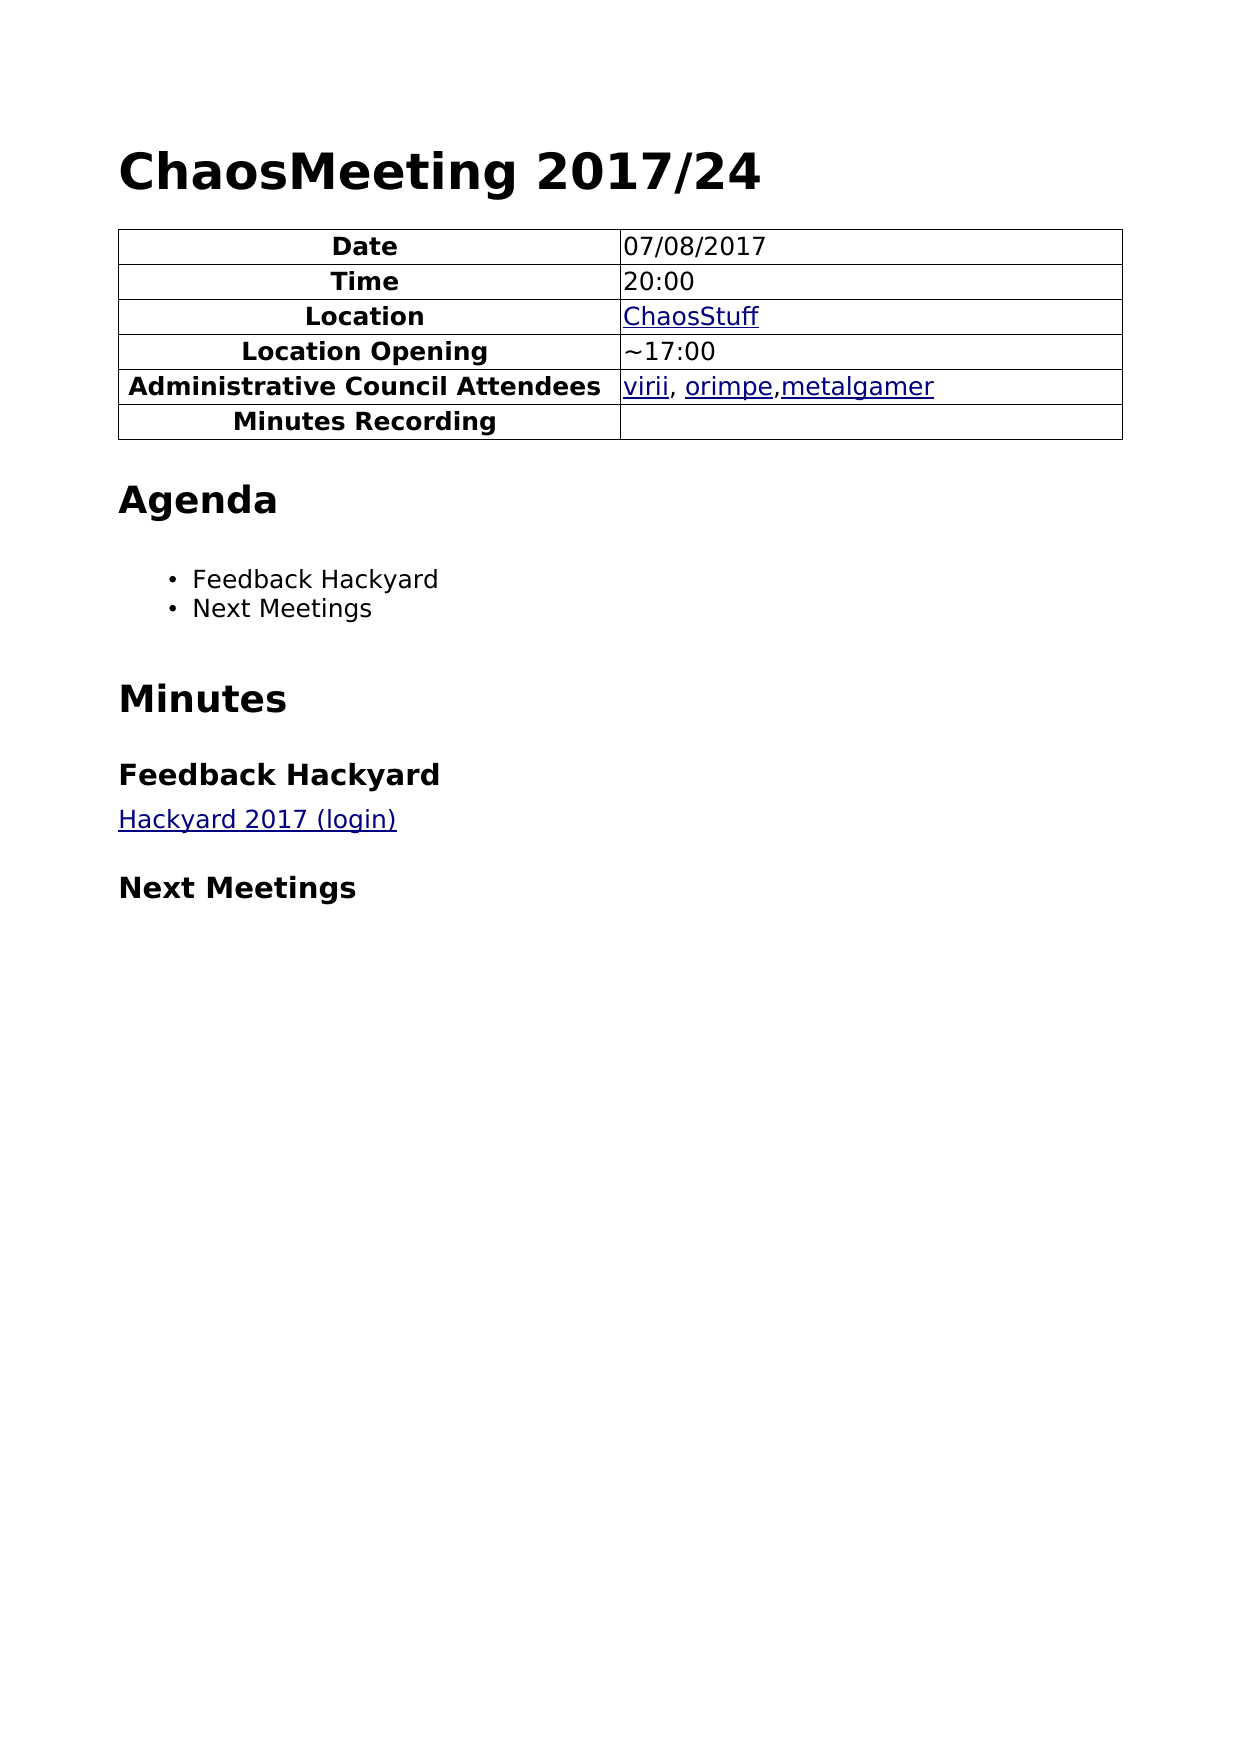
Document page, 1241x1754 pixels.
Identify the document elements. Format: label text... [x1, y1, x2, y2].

subtitle Minutes [118, 678, 1122, 721]
subtitle Agenda [118, 479, 1122, 523]
table_cell virii, orimpe,metalgamer [621, 370, 1122, 404]
list Feedback Hackyard [177, 565, 1122, 594]
table_cell 20:00 [621, 265, 1122, 299]
table_cell Location [119, 300, 620, 334]
text Hackyard 2017 (login) [118, 805, 1122, 834]
subtitle ChaosMeeting 2017/24 [118, 143, 1122, 201]
table_header Date [119, 230, 620, 264]
table_cell ChaosStuff [621, 300, 1122, 334]
table_cell ~17:00 [621, 335, 1122, 369]
table_cell Time [119, 265, 620, 299]
table_cell [621, 405, 1122, 439]
table_cell Minutes Recording [119, 405, 620, 439]
table_cell Location Opening [119, 335, 620, 369]
table_cell Administrative Council Attendees [119, 370, 620, 404]
list Next Meetings [177, 594, 1122, 623]
subtitle Next Meetings [118, 872, 1122, 906]
subtitle Feedback Hackyard [118, 759, 1122, 793]
table_header 07/08/2017 [621, 230, 1122, 264]
